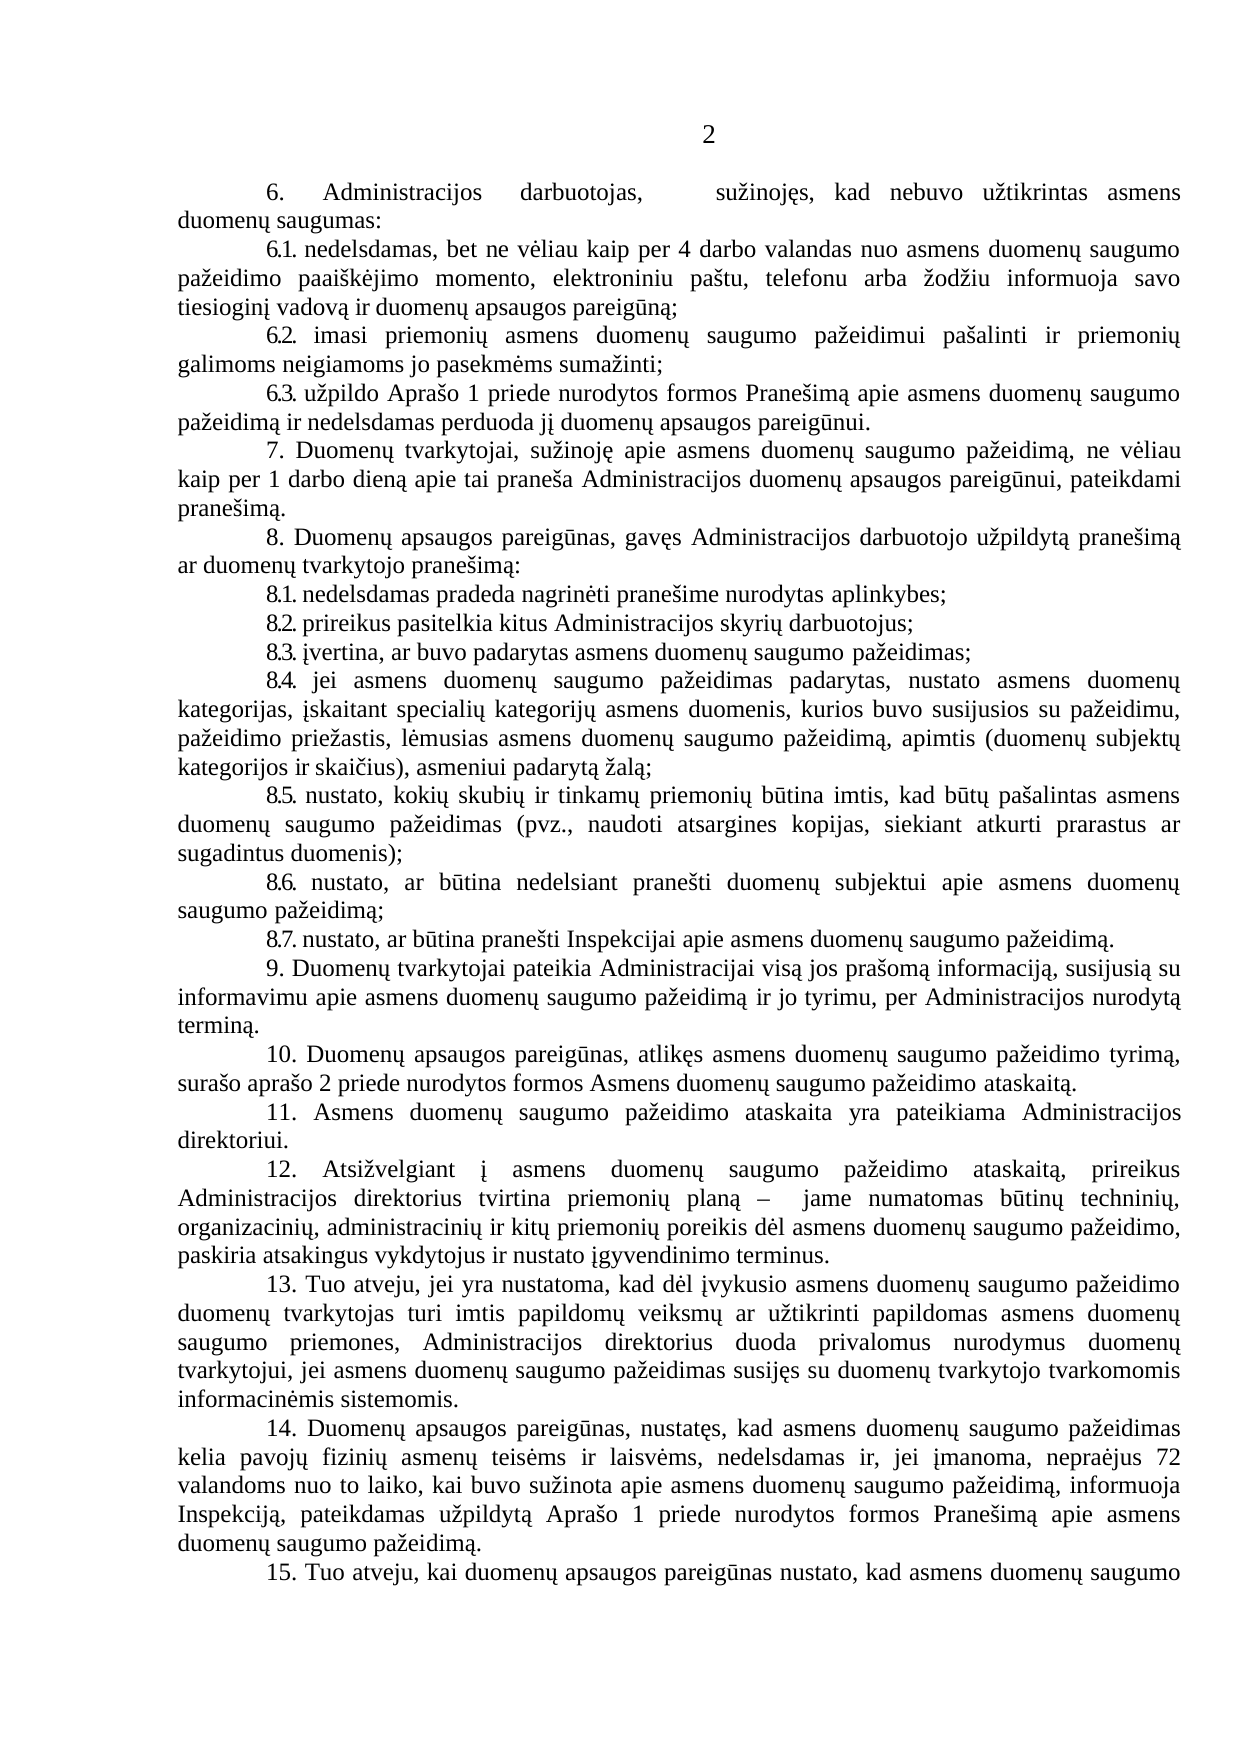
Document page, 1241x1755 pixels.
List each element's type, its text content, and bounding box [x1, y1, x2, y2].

text 7. Duomenų tvarkytojai, sužinoję apie asmens duomenų saugumo pažeidimą, ne vėliau kaip per 1 darbo dieną apie tai praneša Administracijos duomenų apsaugos pareigūnui, pateikdami pranešimą. [177, 436, 1181, 522]
text 8.3. įvertina, ar buvo padarytas asmens duomenų saugumo pažeidimas; [177, 637, 1181, 666]
text 10. Duomenų apsaugos pareigūnas, atlikęs asmens duomenų saugumo pažeidimo tyrimą, surašo aprašo 2 priede nurodytos formos Asmens duomenų saugumo pažeidimo ataskaitą. [177, 1039, 1181, 1097]
text 6. Administracijos darbuotojas, sužinojęs, kad nebuvo užtikrintas asmens duomenų saugumas: [177, 177, 1181, 234]
text 6.3. užpildo Aprašo 1 priede nurodytos formos Pranešimą apie asmens duomenų saugumo pažeidimą ir nedelsdamas perduoda jį duomenų apsaugos pareigūnui. [177, 378, 1181, 436]
text 15. Tuo atveju, kai duomenų apsaugos pareigūnas nustato, kad asmens duomenų saugumo [177, 1557, 1181, 1586]
text 6.2. imasi priemonių asmens duomenų saugumo pažeidimui pašalinti ir priemonių galimoms neigiamoms jo pasekmėms sumažinti; [177, 321, 1181, 378]
text 8.6. nustato, ar būtina nedelsiant pranešti duomenų subjektui apie asmens duomenų saugumo pažeidimą; [177, 867, 1181, 924]
text 11. Asmens duomenų saugumo pažeidimo ataskaita yra pateikiama Administracijos direktoriui. [177, 1097, 1181, 1154]
text 8. Duomenų apsaugos pareigūnas, gavęs Administracijos darbuotojo užpildytą pranešimą ar duomenų tvarkytojo pranešimą: [177, 522, 1181, 579]
text 8.4. jei asmens duomenų saugumo pažeidimas padarytas, nustato asmens duomenų kategorijas, įskaitant specialių kategorijų asmens duomenis, kurios buvo susijusios su pažeidimu, pažeidimo priežastis, lėmusias asmens duomenų saugumo pažeidimą, apimtis (duomenų subjektų kategorijos ir skaičius), asmeniui padarytą žalą; [177, 666, 1181, 781]
text 8.5. nustato, kokių skubių ir tinkamų priemonių būtina imtis, kad būtų pašalintas asmens duomenų saugumo pažeidimas (pvz., naudoti atsargines kopijas, siekiant atkurti prarastus ar sugadintus duomenis); [177, 781, 1181, 867]
text 6.1. nedelsdamas, bet ne vėliau kaip per 4 darbo valandas nuo asmens duomenų saugumo pažeidimo paaiškėjimo momento, elektroniniu paštu, telefonu arba žodžiu informuoja savo tiesioginį vadovą ir duomenų apsaugos pareigūną; [177, 234, 1181, 321]
text 9. Duomenų tvarkytojai pateikia Administracijai visą jos prašomą informaciją, susijusią su informavimu apie asmens duomenų saugumo pažeidimą ir jo tyrimu, per Administracijos nurodytą terminą. [177, 953, 1181, 1039]
text 12. Atsižvelgiant į asmens duomenų saugumo pažeidimo ataskaitą, prireikus Administracijos direktorius tvirtina priemonių planą – jame numatomas būtinų techninių, organizacinių, administracinių ir kitų priemonių poreikis dėl asmens duomenų saugumo pažeidimo, paskiria atsakingus vykdytojus ir nustato įgyvendinimo terminus. [177, 1154, 1181, 1269]
text 8.1. nedelsdamas pradeda nagrinėti pranešime nurodytas aplinkybes; [177, 579, 1181, 608]
text 14. Duomenų apsaugos pareigūnas, nustatęs, kad asmens duomenų saugumo pažeidimas kelia pavojų fizinių asmenų teisėms ir laisvėms, nedelsdamas ir, jei įmanoma, nepraėjus 72 valandoms nuo to laiko, kai buvo sužinota apie asmens duomenų saugumo pažeidimą, informuoja Inspekciją, pateikdamas užpildytą Aprašo 1 priede nurodytos formos Pranešimą apie asmens duomenų saugumo pažeidimą. [177, 1413, 1181, 1557]
text 8.7. nustato, ar būtina pranešti Inspekcijai apie asmens duomenų saugumo pažeidimą. [177, 924, 1181, 953]
text 8.2. prireikus pasitelkia kitus Administracijos skyrių darbuotojus; [177, 608, 1181, 637]
text 13. Tuo atveju, jei yra nustatoma, kad dėl įvykusio asmens duomenų saugumo pažeidimo duomenų tvarkytojas turi imtis papildomų veiksmų ar užtikrinti papildomas asmens duomenų saugumo priemones, Administracijos direktorius duoda privalomus nurodymus duomenų tvarkytojui, jei asmens duomenų saugumo pažeidimas susijęs su duomenų tvarkytojo tvarkomomis informacinėmis sistemomis. [177, 1269, 1181, 1413]
